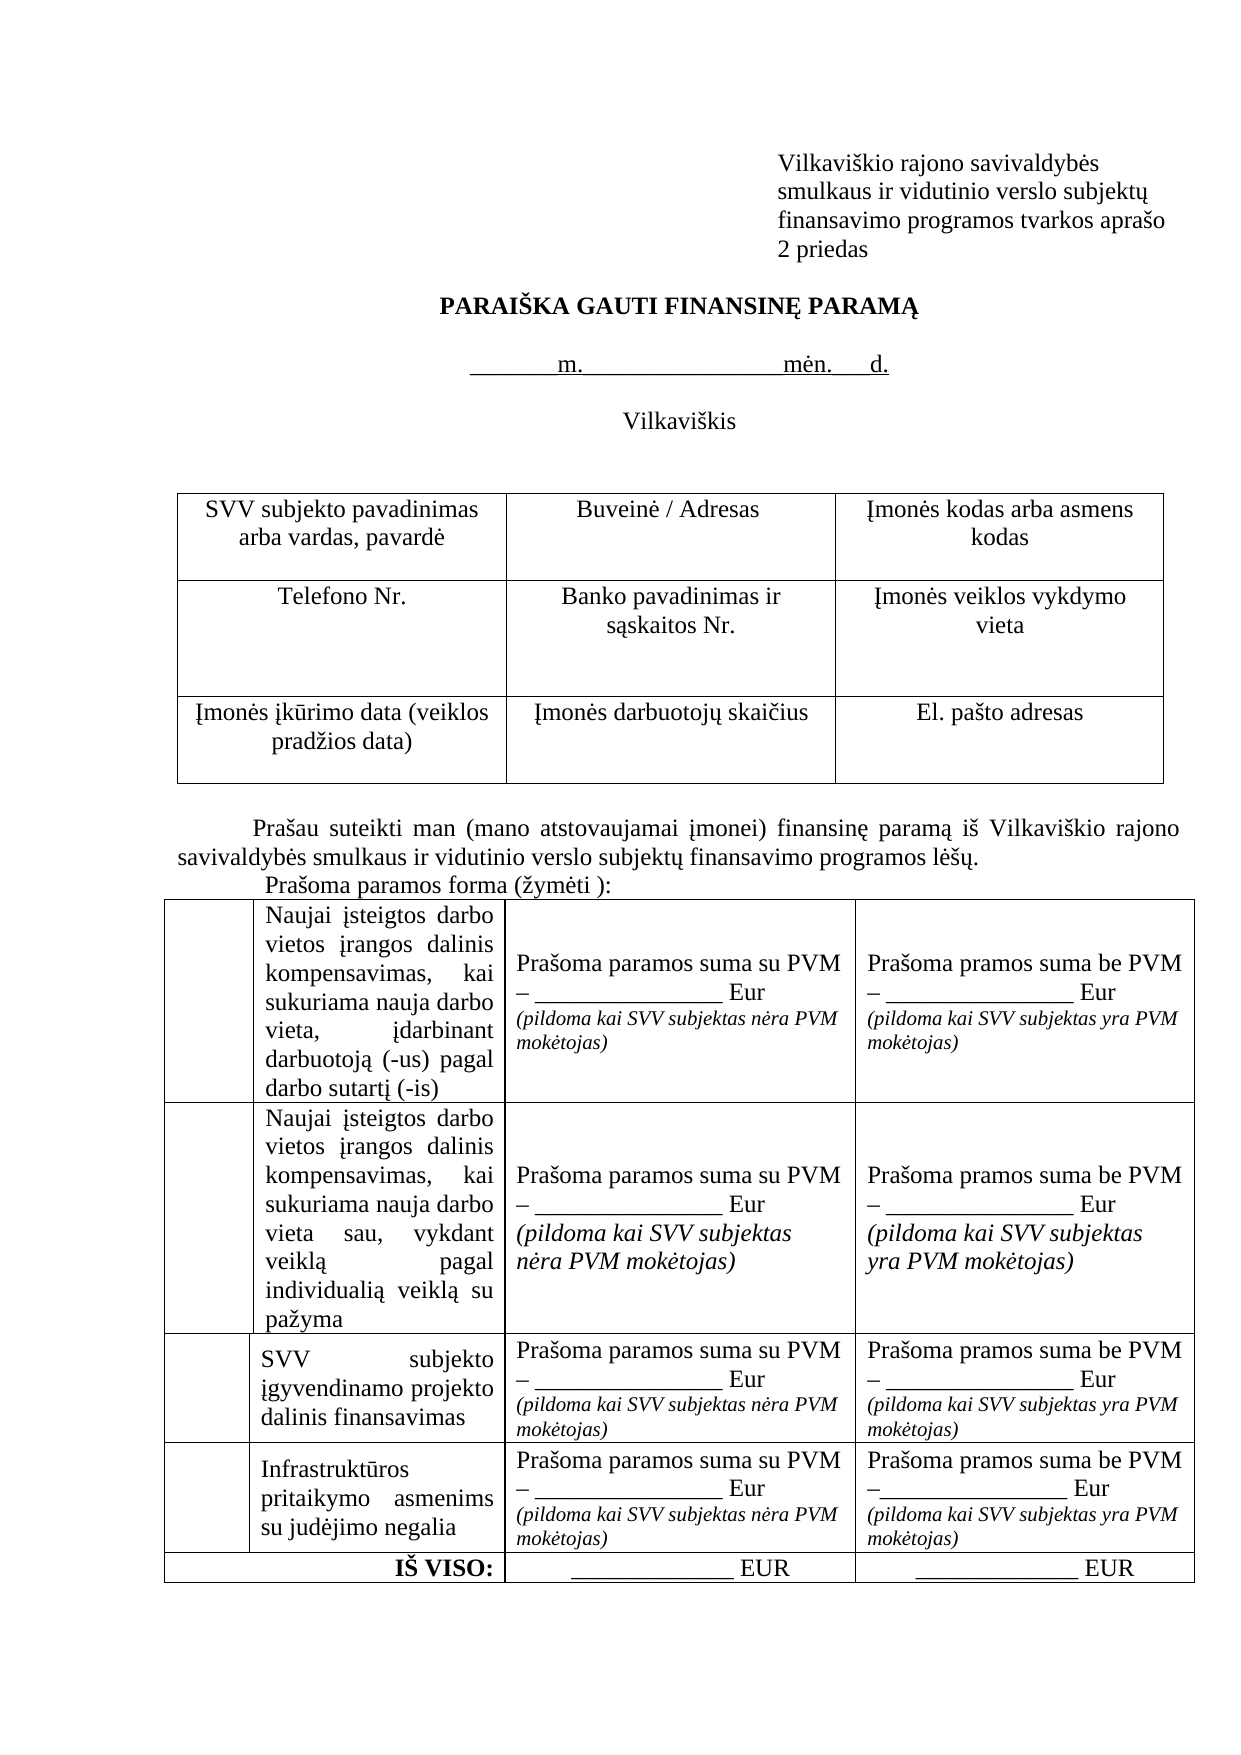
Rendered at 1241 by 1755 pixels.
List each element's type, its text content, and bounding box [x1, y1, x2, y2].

table_cell Prašoma pramos suma be PVM – _______________ Eur (pildoma kai SVV subjektas yra PVM mokėtojas) [856, 1334, 1194, 1442]
table_cell [165, 1443, 249, 1552]
table_cell El. pašto adresas [836, 697, 1163, 783]
table_cell Prašoma paramos suma su PVM – _______________ Eur (pildoma kai SVV subjektas nėra PVM mokėtojas) [506, 1443, 855, 1552]
table_cell [165, 1334, 249, 1442]
text _______m.________________mėn.___d. [177, 349, 1181, 378]
table_cell _____________ EUR [856, 1553, 1194, 1582]
table_cell Įmonės darbuotojų skaičius [507, 697, 835, 783]
table_cell SVV subjekto įgyvendinamo projekto dalinis finansavimas [250, 1334, 504, 1442]
table_cell Prašoma pramos suma be PVM – _______________ Eur (pildoma kai SVV subjektas yra PVM mokėtojas) [856, 1103, 1194, 1333]
text 2 priedas [777, 234, 1181, 263]
table_header Prašoma paramos suma su PVM – _______________ Eur (pildoma kai SVV subjektas nėra PVM mokėtojas) [506, 900, 855, 1102]
table_header [506, 464, 827, 493]
table_header Prašoma pramos suma be PVM – _______________ Eur (pildoma kai SVV subjektas yra PVM mokėtojas) [856, 900, 1194, 1102]
table_cell Prašoma pramos suma be PVM –_______________ Eur (pildoma kai SVV subjektas yra PVM mokėtojas) [856, 1443, 1194, 1552]
table_cell Buveinė / Adresas [507, 494, 835, 580]
table_cell Įmonės veiklos vykdymo vieta [836, 581, 1163, 696]
table_header [165, 900, 253, 1102]
table_cell Telefono Nr. [178, 581, 506, 696]
table_cell _____________ EUR [506, 1553, 855, 1582]
table_cell Infrastruktūros pritaikymo asmenims su judėjimo negalia [250, 1443, 504, 1552]
table_cell SVV subjekto pavadinimas arba vardas, pavardė [178, 494, 506, 580]
table_cell Įmonės įkūrimo data (veiklos pradžios data) [178, 697, 506, 783]
table_header [827, 464, 836, 493]
table_cell Naujai įsteigtos darbo vietos įrangos dalinis kompensavimas, kai sukuriama nauja darbo vieta sau, vykdant veiklą pagal individualią veiklą su pažyma [254, 1103, 504, 1333]
table_cell Prašoma paramos suma su PVM – _______________ Eur (pildoma kai SVV subjektas nėra PVM mokėtojas) [506, 1334, 855, 1442]
table_cell Įmonės kodas arba asmens kodas [836, 494, 1163, 580]
text Vilkaviškis [177, 406, 1181, 435]
table_header Naujai įsteigtos darbo vietos įrangos dalinis kompensavimas, kai sukuriama nauja darbo vieta, įdarbinant darbuotoją (-us) pagal darbo sutartį (-is) [254, 900, 504, 1102]
text Prašoma paramos forma (žymėti ): [177, 871, 1181, 899]
text Vilkaviškio rajono savivaldybės smulkaus ir vidutinio verslo subjektų finansavimo programos tvarkos aprašo [777, 148, 1181, 234]
text Prašau suteikti man (mano atstovaujamai įmonei) finansinę paramą iš Vilkaviškio rajono savivaldybės smulkaus ir vidutinio verslo subjektų finansavimo programos lėšų. [177, 813, 1181, 871]
table_cell [165, 1103, 253, 1333]
table_cell Banko pavadinimas ir sąskaitos Nr. [507, 581, 835, 696]
table_header [836, 464, 1164, 493]
table_cell IŠ VISO: [165, 1553, 504, 1582]
table_header [177, 464, 506, 493]
table_cell Prašoma paramos suma su PVM – _______________ Eur (pildoma kai SVV subjektas nėra PVM mokėtojas) [506, 1103, 855, 1333]
text PARAIŠKA GAUTI FINANSINĘ PARAMĄ [177, 291, 1181, 320]
